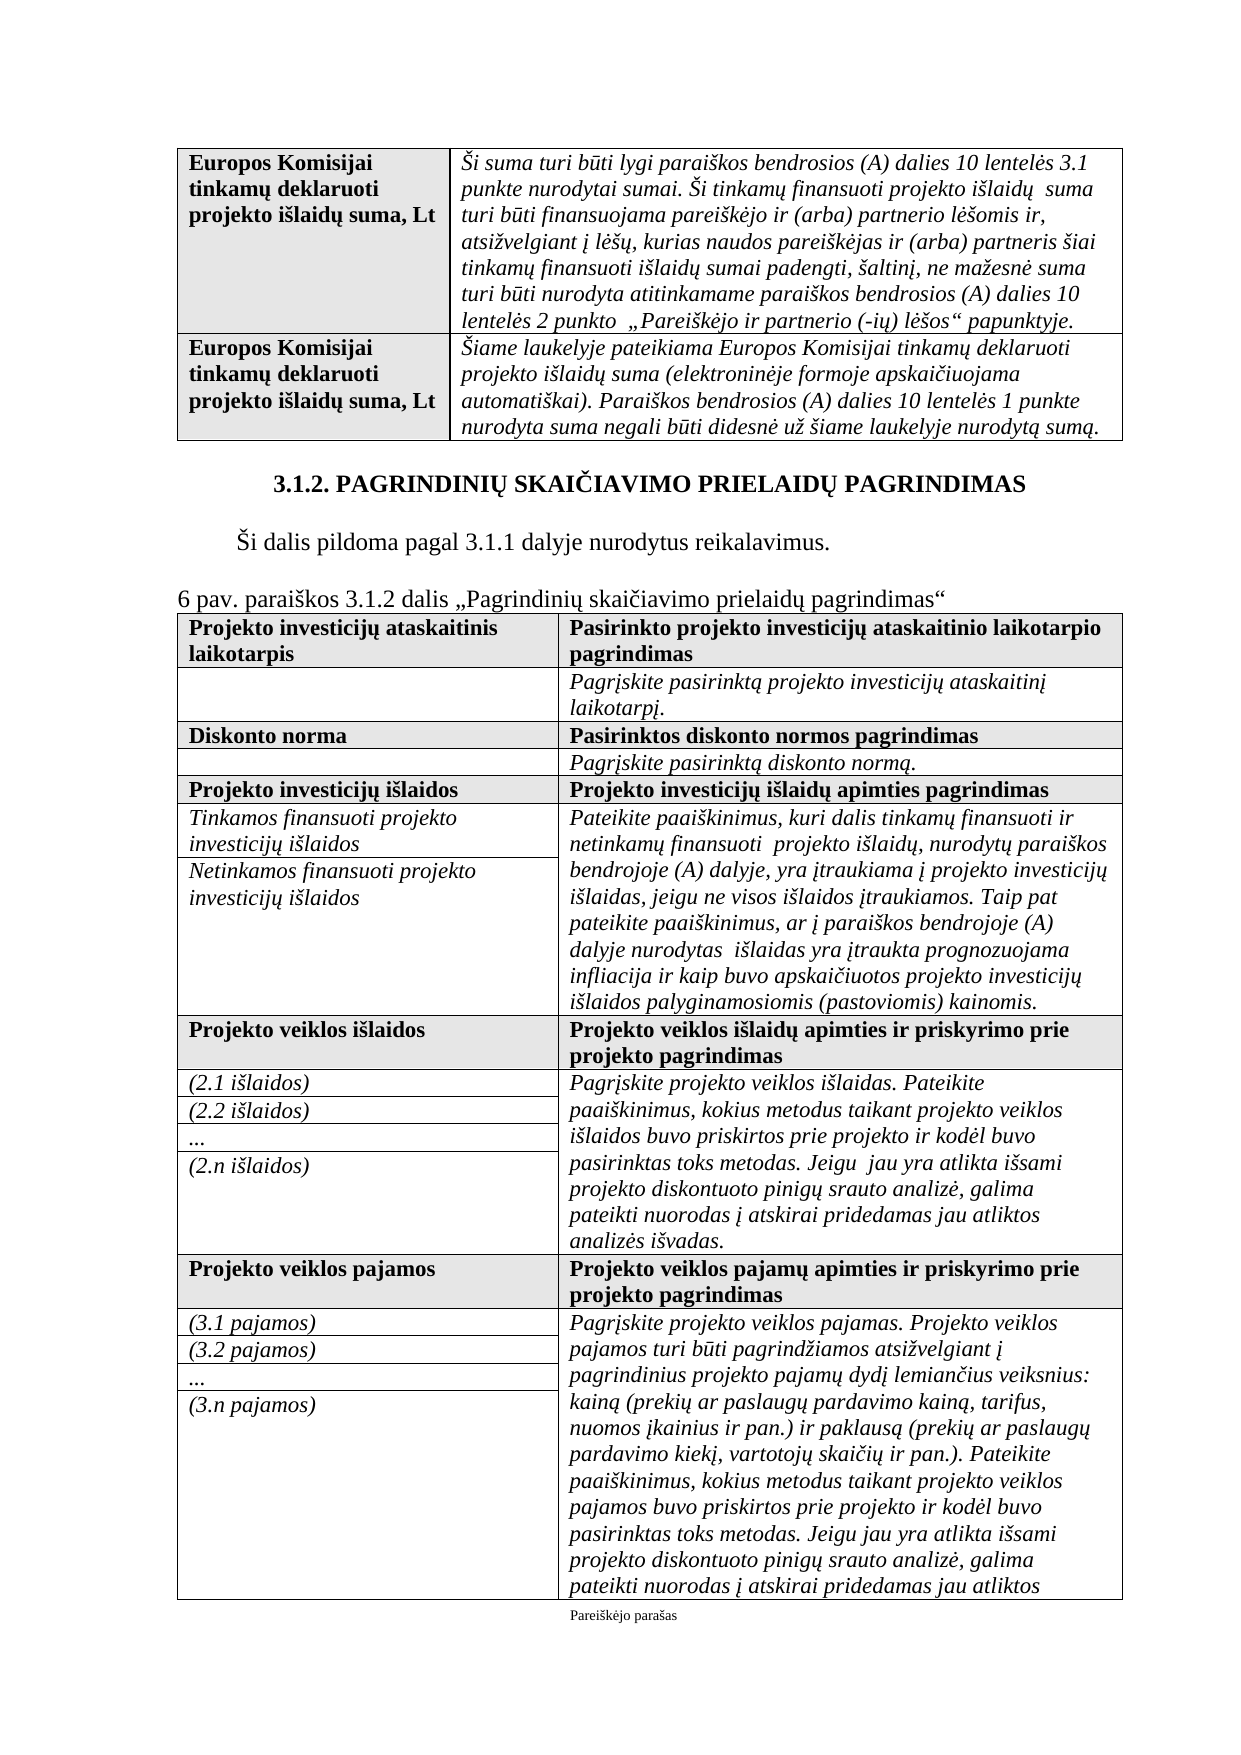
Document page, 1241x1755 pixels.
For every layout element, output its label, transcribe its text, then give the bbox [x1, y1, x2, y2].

table_cell Pagrįskite projekto veiklos išlaidas. Pateikite paaiškinimus, kokius metodus taikant projekto veiklos išlaidos buvo priskirtos prie projekto ir kodėl buvo pasirinktas toks metodas. Jeigu jau yra atlikta išsami projekto diskontuoto pinigų srauto analizė, galima pateikti nuorodas į atskirai pridedamas jau atliktos analizės išvadas. [559, 1070, 1122, 1254]
table_cell Europos Komisijai tinkamų deklaruoti projekto išlaidų suma, Lt [178, 149, 449, 333]
table_cell Europos Komisijai tinkamų deklaruoti projekto išlaidų suma, Lt [178, 334, 449, 439]
table_cell (3.2 pajamos) [178, 1336, 558, 1362]
table_cell (2.n išlaidos) [178, 1152, 558, 1254]
table_cell Projekto veiklos išlaidos [178, 1016, 558, 1068]
text 3.1.2. Pagrindinių skaičiavimo prielaidų pagrindimas [177, 469, 1122, 498]
table_cell Tinkamos finansuoti projekto investicijų išlaidos [178, 804, 558, 857]
table_cell [178, 749, 558, 775]
table_header Projekto investicijų ataskaitinis laikotarpis [178, 614, 558, 667]
table_cell [178, 668, 558, 721]
table_cell (3.n pajamos) [178, 1391, 558, 1599]
table_cell Projekto veiklos pajamos [178, 1255, 558, 1308]
table_cell Pasirinktos diskonto normos pagrindimas [559, 722, 1122, 748]
text 6 pav. paraiškos 3.1.2 dalis „Pagrindinių skaičiavimo prielaidų pagrindimas“ [177, 584, 1122, 613]
table_cell Pagrįskite pasirinktą diskonto normą. [559, 749, 1122, 775]
table_cell Projekto investicijų išlaidos [178, 776, 558, 803]
table_cell Pagrįskite projekto veiklos pajamas. Projekto veiklos pajamos turi būti pagrindžiamos atsižvelgiant į pagrindinius projekto pajamų dydį lemiančius veiksnius: kainą (prekių ar paslaugų pardavimo kainą, tarifus, nuomos įkainius ir pan.) ir paklausą (prekių ar paslaugų pardavimo kiekį, vartotojų skaičių ir pan.). Pateikite paaiškinimus, kokius metodus taikant projekto veiklos pajamos buvo priskirtos prie projekto ir kodėl buvo pasirinktas toks metodas. Jeigu jau yra atlikta išsami projekto diskontuoto pinigų srauto analizė, galima pateikti nuorodas į atskirai pridedamas jau atliktos [559, 1309, 1122, 1599]
table_cell Šiame laukelyje pateikiama Europos Komisijai tinkamų deklaruoti projekto išlaidų suma (elektroninėje formoje apskaičiuojama automatiškai). Paraiškos bendrosios (A) dalies 10 lentelės 1 punkte nurodyta suma negali būti didesnė už šiame laukelyje nurodytą sumą. [451, 334, 1122, 439]
table_cell Netinkamos finansuoti projekto investicijų išlaidos [178, 858, 558, 1015]
table_cell Projekto veiklos pajamų apimties ir priskyrimo prie projekto pagrindimas [559, 1255, 1122, 1308]
table_cell ... [178, 1364, 558, 1390]
table_cell Ši suma turi būti lygi paraiškos bendrosios (A) dalies 10 lentelės 3.1 punkte nurodytai sumai. Ši tinkamų finansuoti projekto išlaidų suma turi būti finansuojama pareiškėjo ir (arba) partnerio lėšomis ir, atsižvelgiant į lėšų, kurias naudos pareiškėjas ir (arba) partneris šiai tinkamų finansuoti išlaidų sumai padengti, šaltinį, ne mažesnė suma turi būti nurodyta atitinkamame paraiškos bendrosios (A) dalies 10 lentelės 2 punkto „Pareiškėjo ir partnerio (-ių) lėšos“ papunktyje. [451, 149, 1122, 333]
table_cell (2.1 išlaidos) [178, 1070, 558, 1096]
table_cell Projekto investicijų išlaidų apimties pagrindimas [559, 776, 1122, 803]
table_cell (3.1 pajamos) [178, 1309, 558, 1335]
table_cell ... [178, 1124, 558, 1151]
text Ši dalis pildoma pagal 3.1.1 dalyje nurodytus reikalavimus. [177, 527, 1122, 556]
table_cell Diskonto norma [178, 722, 558, 748]
table_cell Pateikite paaiškinimus, kuri dalis tinkamų finansuoti ir netinkamų finansuoti projekto išlaidų, nurodytų paraiškos bendrojoje (A) dalyje, yra įtraukiama į projekto investicijų išlaidas, jeigu ne visos išlaidos įtraukiamos. Taip pat pateikite paaiškinimus, ar į paraiškos bendrojoje (A) dalyje nurodytas išlaidas yra įtraukta prognozuojama infliacija ir kaip buvo apskaičiuotos projekto investicijų išlaidos palyginamosiomis (pastoviomis) kainomis. [559, 804, 1122, 1015]
table_cell Projekto veiklos išlaidų apimties ir priskyrimo prie projekto pagrindimas [559, 1016, 1122, 1068]
table_cell Pagrįskite pasirinktą projekto investicijų ataskaitinį laikotarpį. [559, 668, 1122, 721]
table_header Pasirinkto projekto investicijų ataskaitinio laikotarpio pagrindimas [559, 614, 1122, 667]
table_cell (2.2 išlaidos) [178, 1097, 558, 1123]
